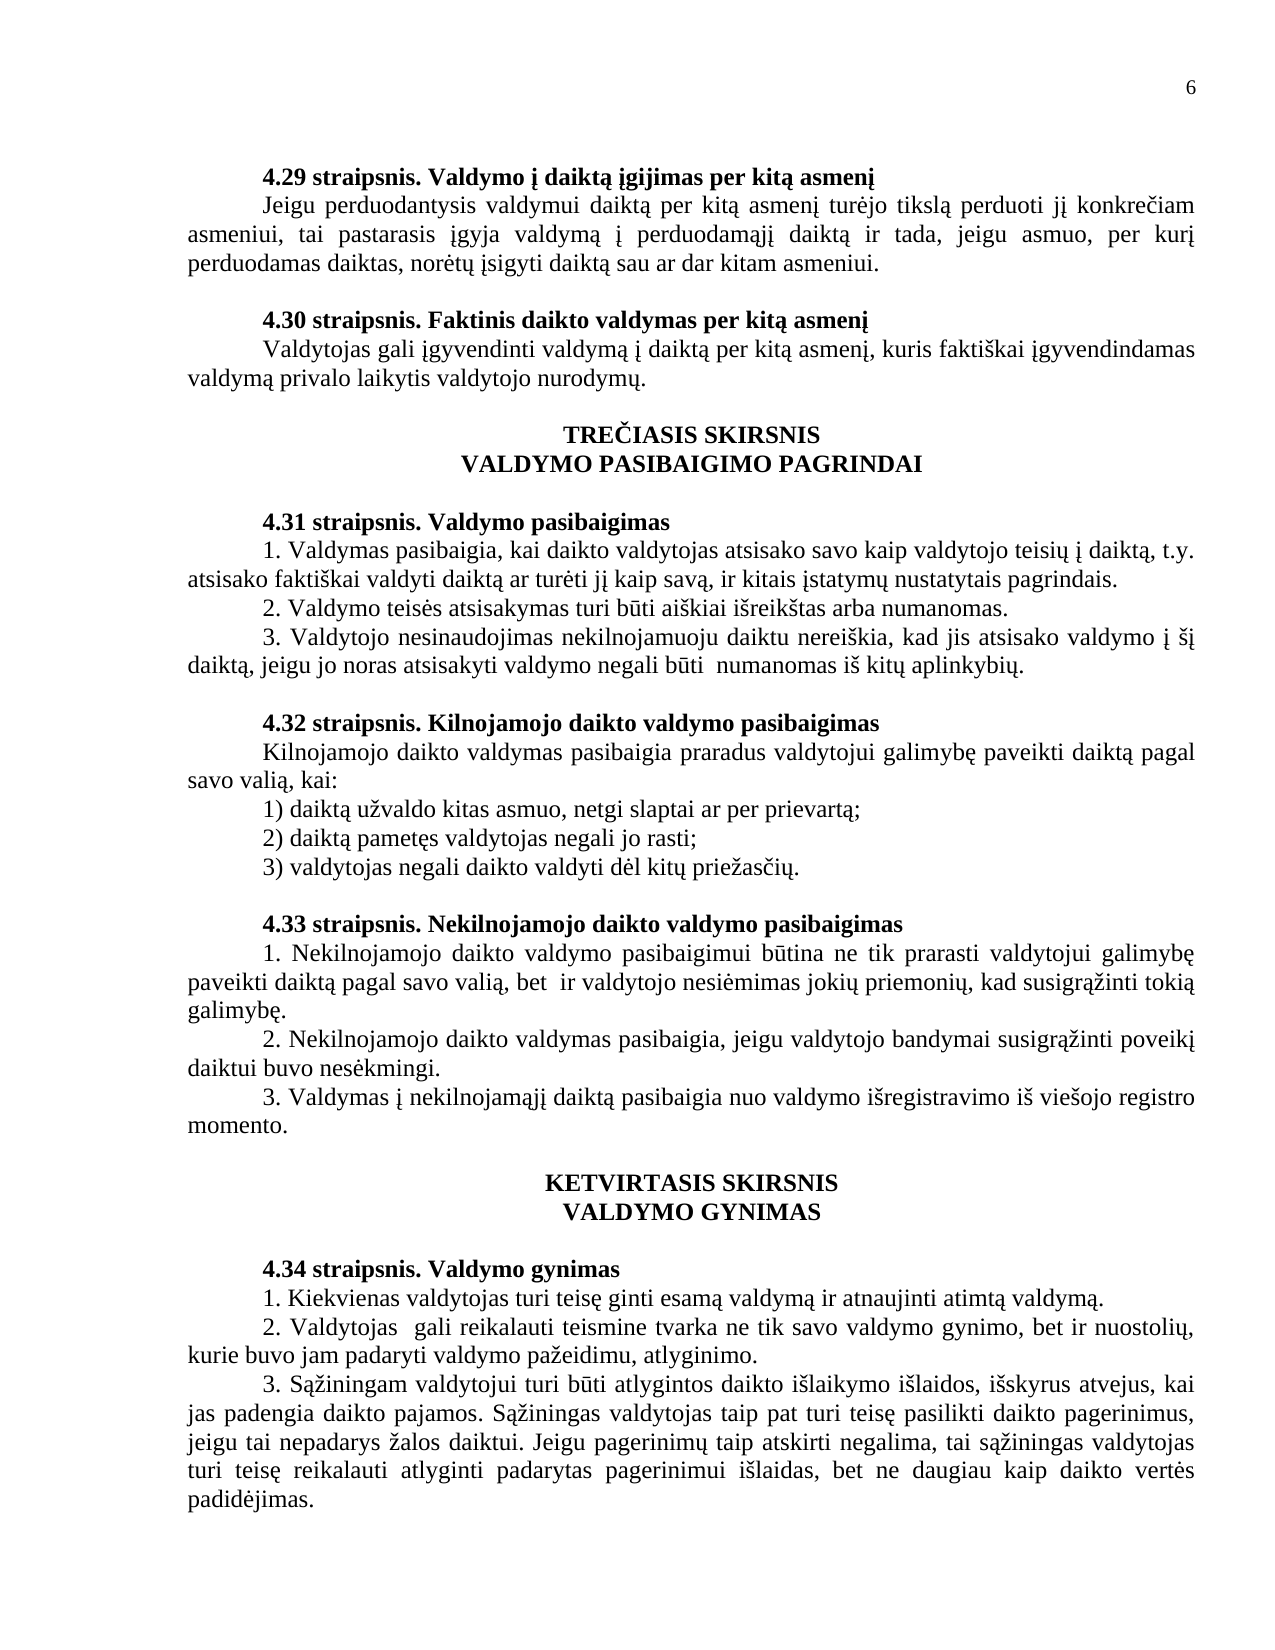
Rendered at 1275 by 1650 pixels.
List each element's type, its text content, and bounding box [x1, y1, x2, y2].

text 4.34 straipsnis. Valdymo gynimas [187, 1254, 1196, 1283]
text 4.32 straipsnis. Kilnojamojo daikto valdymo pasibaigimas [187, 708, 1196, 737]
text 3. Valdymas į nekilnojamąjį daiktą pasibaigia nuo valdymo išregistravimo iš viešojo registro momento. [187, 1082, 1196, 1139]
text Jeigu perduodantysis valdymui daiktą per kitą asmenį turėjo tikslą perduoti jį konkrečiam asmeniui, tai pastarasis įgyja valdymą į perduodamąjį daiktą ir tada, jeigu asmuo, per kurį perduodamas daiktas, norėtų įsigyti daiktą sau ar dar kitam asmeniui. [187, 190, 1196, 277]
text 1. Nekilnojamojo daikto valdymo pasibaigimui būtina ne tik prarasti valdytojui galimybę paveikti daiktą pagal savo valią, bet ir valdytojo nesiėmimas jokių priemonių, kad susigrąžinti tokią galimybę. [187, 938, 1196, 1024]
text 2. Valdytojas gali reikalauti teismine tvarka ne tik savo valdymo gynimo, bet ir nuostolių, kurie buvo jam padaryti valdymo pažeidimu, atlyginimo. [187, 1312, 1196, 1369]
text 3. Sąžiningam valdytojui turi būti atlygintos daikto išlaikymo išlaidos, išskyrus atvejus, kai jas padengia daikto pajamos. Sąžiningas valdytojas taip pat turi teisę pasilikti daikto pagerinimus, jeigu tai nepadarys žalos daiktui. Jeigu pagerinimų taip atskirti negalima, tai sąžiningas valdytojas turi teisę reikalauti atlyginti padarytas pagerinimui išlaidas, bet ne daugiau kaip daikto vertės padidėjimas. [187, 1369, 1196, 1513]
text Ketvirtasis skirsnis [187, 1168, 1196, 1197]
text Valdymo pasibaigimo pagrindai [187, 449, 1196, 478]
text 2. Nekilnojamojo daikto valdymas pasibaigia, jeigu valdytojo bandymai susigrąžinti poveikį daiktui buvo nesėkmingi. [187, 1024, 1196, 1082]
text 1. Valdymas pasibaigia, kai daikto valdytojas atsisako savo kaip valdytojo teisių į daiktą, t.y. atsisako faktiškai valdyti daiktą ar turėti jį kaip savą, ir kitais įstatymų nustatytais pagrindais. [187, 535, 1196, 593]
text Valdytojas gali įgyvendinti valdymą į daiktą per kitą asmenį, kuris faktiškai įgyvendindamas valdymą privalo laikytis valdytojo nurodymų. [187, 334, 1196, 392]
text 3. Valdytojo nesinaudojimas nekilnojamuoju daiktu nereiškia, kad jis atsisako valdymo į šį daiktą, jeigu jo noras atsisakyti valdymo negali būti numanomas iš kitų aplinkybių. [187, 622, 1196, 679]
text 4.33 straipsnis. Nekilnojamojo daikto valdymo pasibaigimas [187, 909, 1196, 938]
text 3) valdytojas negali daikto valdyti dėl kitų priežasčių. [187, 852, 1196, 880]
text 2) daiktą pametęs valdytojas negali jo rasti; [187, 823, 1196, 852]
text 4.29 straipsnis. Valdymo į daiktą įgijimas per kitą asmenį [187, 162, 1196, 190]
text Valdymo gynimas [187, 1197, 1196, 1225]
text 2. Valdymo teisės atsisakymas turi būti aiškiai išreikštas arba numanomas. [187, 593, 1196, 622]
text 4.31 straipsnis. Valdymo pasibaigimas [187, 507, 1196, 535]
text 4.30 straipsnis. Faktinis daikto valdymas per kitą asmenį [187, 305, 1196, 334]
text Trečiasis skirsnis [187, 420, 1196, 449]
text 1) daiktą užvaldo kitas asmuo, netgi slaptai ar per prievartą; [187, 794, 1196, 823]
text Kilnojamojo daikto valdymas pasibaigia praradus valdytojui galimybę paveikti daiktą pagal savo valią, kai: [187, 737, 1196, 794]
text 1. Kiekvienas valdytojas turi teisę ginti esamą valdymą ir atnaujinti atimtą valdymą. [187, 1283, 1196, 1312]
